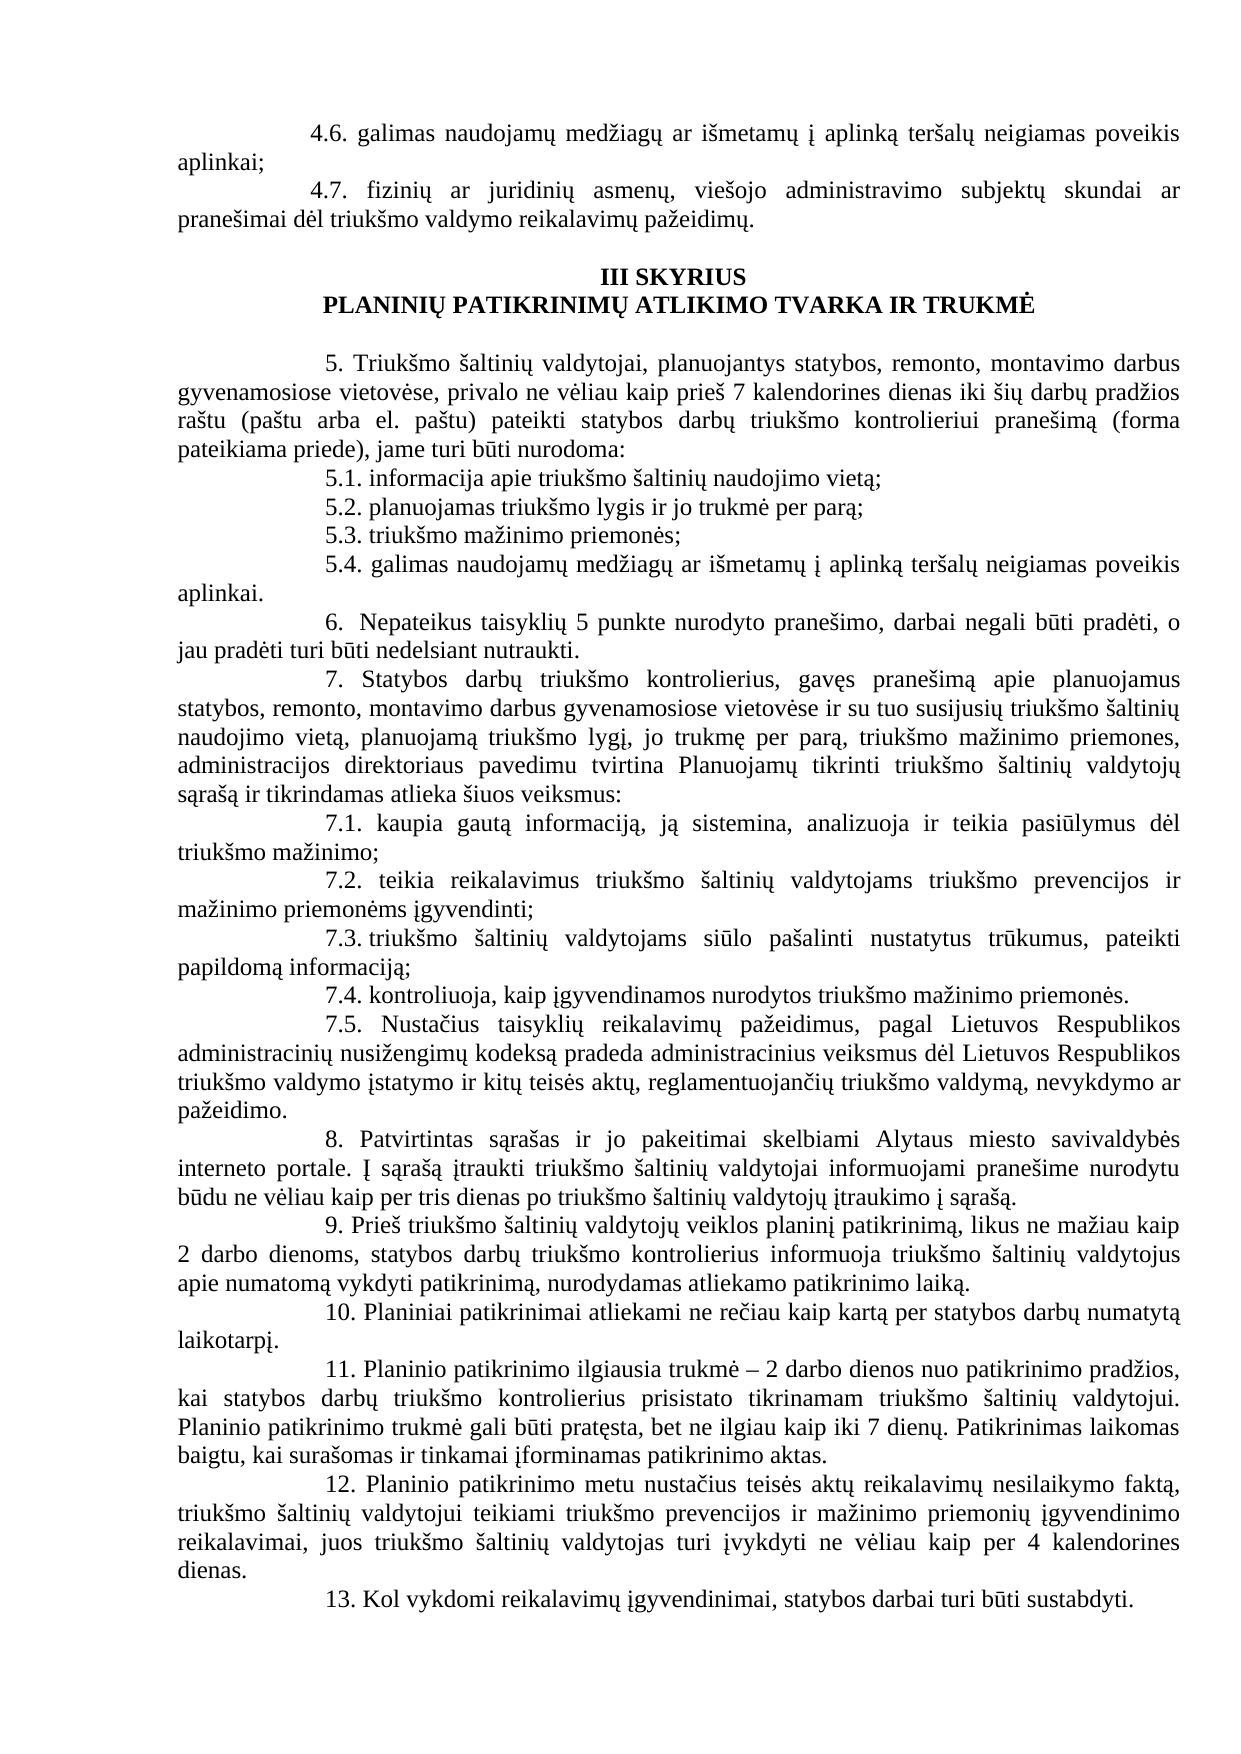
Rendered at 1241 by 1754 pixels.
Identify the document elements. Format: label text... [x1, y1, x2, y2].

text 7.3. triukšmo šaltinių valdytojams siūlo pašalinti nustatytus trūkumus, pateikti papildomą informaciją; [177, 923, 1181, 981]
text 4.7. fizinių ar juridinių asmenų, viešojo administravimo subjektų skundai ar pranešimai dėl triukšmo valdymo reikalavimų pažeidimų. [177, 176, 1181, 233]
text 5. Triukšmo šaltinių valdytojai, planuojantys statybos, remonto, montavimo darbus gyvenamosiose vietovėse, privalo ne vėliau kaip prieš 7 kalendorines dienas iki šių darbų pradžios raštu (paštu arba el. paštu) pateikti statybos darbų triukšmo kontrolieriui pranešimą (forma pateikiama priede), jame turi būti nurodoma: [177, 348, 1181, 463]
text 7.4. kontroliuoja, kaip įgyvendinamos nurodytos triukšmo mažinimo priemonės. [177, 981, 1181, 1009]
text 13. Kol vykdomi reikalavimų įgyvendinimai, statybos darbai turi būti sustabdyti. [177, 1584, 1181, 1613]
text PLANINIŲ PATIKRINIMŲ ATLIKIMO TVARKA IR TRUKMĖ [177, 291, 1181, 319]
text 10. Planiniai patikrinimai atliekami ne rečiau kaip kartą per statybos darbų numatytą laikotarpį. [177, 1297, 1181, 1354]
text 5.2. planuojamas triukšmo lygis ir jo trukmė per parą; [177, 492, 1181, 521]
text 5.3. triukšmo mažinimo priemonės; [177, 521, 1181, 549]
text 7.5. Nustačius taisyklių reikalavimų pažeidimus, pagal Lietuvos Respublikos administracinių nusižengimų kodeksą pradeda administracinius veiksmus dėl Lietuvos Respublikos triukšmo valdymo įstatymo ir kitų teisės aktų, reglamentuojančių triukšmo valdymą, nevykdymo ar pažeidimo. [177, 1009, 1181, 1124]
text 12. Planinio patikrinimo metu nustačius teisės aktų reikalavimų nesilaikymo faktą, triukšmo šaltinių valdytojui teikiami triukšmo prevencijos ir mažinimo priemonių įgyvendinimo reikalavimai, juos triukšmo šaltinių valdytojas turi įvykdyti ne vėliau kaip per 4 kalendorines dienas. [177, 1469, 1181, 1584]
text 4.6. galimas naudojamų medžiagų ar išmetamų į aplinką teršalų neigiamas poveikis aplinkai; [177, 118, 1181, 176]
text 5.4. galimas naudojamų medžiagų ar išmetamų į aplinką teršalų neigiamas poveikis aplinkai. [177, 549, 1181, 607]
text 8. Patvirtintas sąrašas ir jo pakeitimai skelbiami Alytaus miesto savivaldybės interneto portale. Į sąrašą įtraukti triukšmo šaltinių valdytojai informuojami pranešime nurodytu būdu ne vėliau kaip per tris dienas po triukšmo šaltinių valdytojų įtraukimo į sąrašą. [177, 1124, 1181, 1211]
text 11. Planinio patikrinimo ilgiausia trukmė – 2 darbo dienos nuo patikrinimo pradžios, kai statybos darbų triukšmo kontrolierius prisistato tikrinamam triukšmo šaltinių valdytojui. Planinio patikrinimo trukmė gali būti pratęsta, bet ne ilgiau kaip iki 7 dienų. Patikrinimas laikomas baigtu, kai surašomas ir tinkamai įforminamas patikrinimo aktas. [177, 1354, 1181, 1469]
text 6. Nepateikus taisyklių 5 punkte nurodyto pranešimo, darbai negali būti pradėti, o jau pradėti turi būti nedelsiant nutraukti. [177, 607, 1181, 664]
text 9. Prieš triukšmo šaltinių valdytojų veiklos planinį patikrinimą, likus ne mažiau kaip 2 darbo dienoms, statybos darbų triukšmo kontrolierius informuoja triukšmo šaltinių valdytojus apie numatomą vykdyti patikrinimą, nurodydamas atliekamo patikrinimo laiką. [177, 1211, 1181, 1297]
text 7.1. kaupia gautą informaciją, ją sistemina, analizuoja ir teikia pasiūlymus dėl triukšmo mažinimo; [177, 808, 1181, 866]
text 7. Statybos darbų triukšmo kontrolierius, gavęs pranešimą apie planuojamus statybos, remonto, montavimo darbus gyvenamosiose vietovėse ir su tuo susijusių triukšmo šaltinių naudojimo vietą, planuojamą triukšmo lygį, jo trukmę per parą, triukšmo mažinimo priemones, administracijos direktoriaus pavedimu tvirtina Planuojamų tikrinti triukšmo šaltinių valdytojų sąrašą ir tikrindamas atlieka šiuos veiksmus: [177, 664, 1181, 808]
text 7.2. teikia reikalavimus triukšmo šaltinių valdytojams triukšmo prevencijos ir mažinimo priemonėms įgyvendinti; [177, 866, 1181, 923]
text III SKYRIUS [177, 262, 1181, 291]
text 5.1. informacija apie triukšmo šaltinių naudojimo vietą; [177, 463, 1181, 492]
